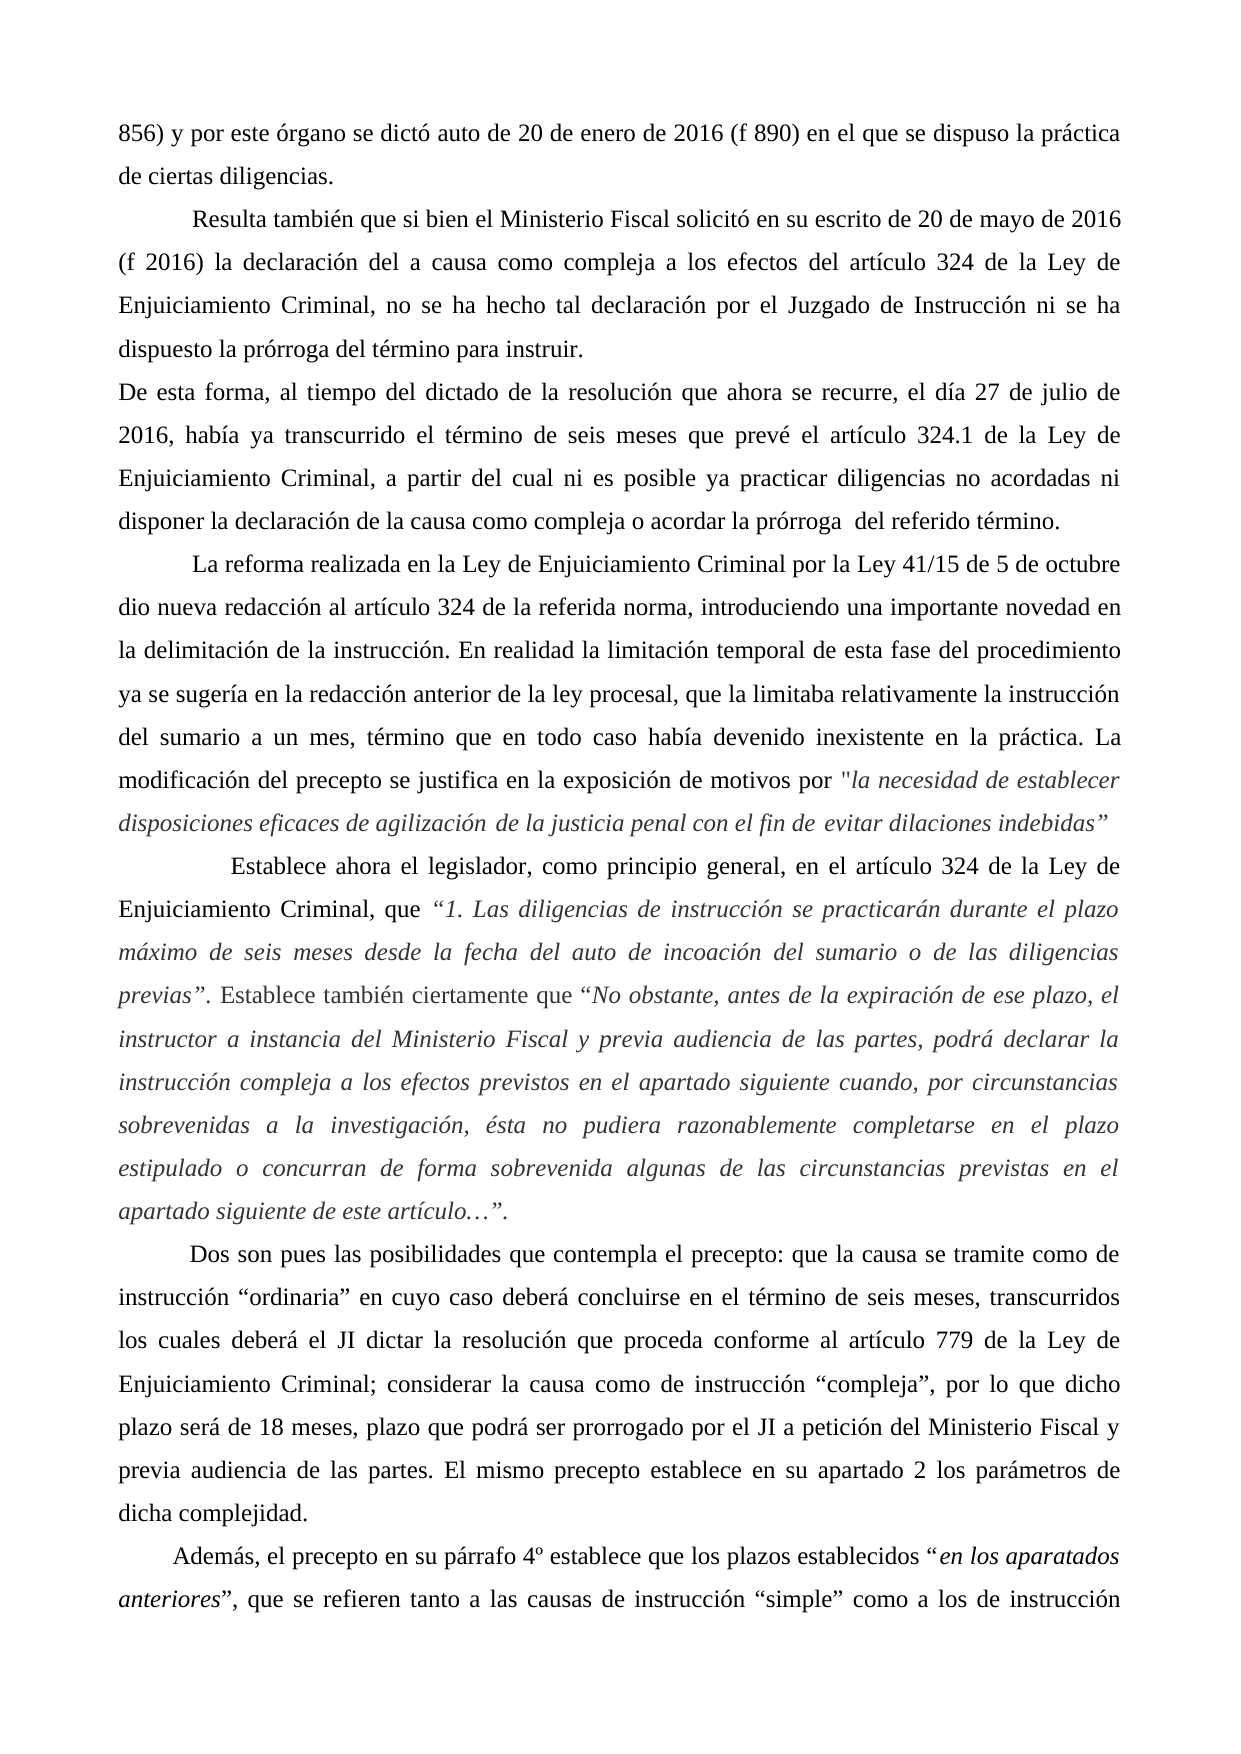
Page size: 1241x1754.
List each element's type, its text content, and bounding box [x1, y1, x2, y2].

text Dos son pues las posibilidades que contempla el precepto: que la causa se tramite como de instrucción “ordinaria” en cuyo caso deberá concluirse en el término de seis meses, transcurridos los cuales deberá el JI dictar la resolución que proceda conforme al artículo 779 de la Ley de Enjuiciamiento Criminal; considerar la causa como de instrucción “compleja”, por lo que dicho plazo será de 18 meses, plazo que podrá ser prorrogado por el JI a petición del Ministerio Fiscal y previa audiencia de las partes. El mismo precepto establece en su apartado 2 los parámetros de dicha complejidad. [118, 1239, 1122, 1527]
text Establece ahora el legislador, como principio general, en el artículo 324 de la Ley de Enjuiciamiento Criminal, que “1. Las diligencias de instrucción se practicarán durante el plazo máximo de seis meses desde la fecha del auto de incoación del sumario o de las diligencias previas”. Establece también ciertamente que “No obstante, antes de la expiración de ese plazo, el instructor a instancia del Ministerio Fiscal y previa audiencia de las partes, podrá declarar la instrucción compleja a los efectos previstos en el apartado siguiente cuando, por circunstancias sobrevenidas a la investigación, ésta no pudiera razonablemente completarse en el plazo estipulado o concurran de forma sobrevenida algunas de las circunstancias previstas en el apartado siguiente de este artículo…”. [118, 851, 1122, 1225]
text Además, el precepto en su párrafo 4º establece que los plazos establecidos “en los aparatados anteriores”, que se refieren tanto a las causas de instrucción “simple” como a los de instrucción [118, 1541, 1122, 1613]
text La reforma realizada en la Ley de Enjuiciamiento Criminal por la Ley 41/15 de 5 de octubre dio nueva redacción al artículo 324 de la referida norma, introduciendo una importante novedad en la delimitación de la instrucción. En realidad la limitación temporal de esta fase del procedimiento ya se sugería en la redacción anterior de la ley procesal, que la limitaba relativamente la instrucción del sumario a un mes, término que en todo caso había devenido inexistente en la práctica. La modificación del precepto se justifica en la exposición de motivos por "la necesidad de establecer disposiciones eficaces de agilización de la justicia penal con el fin de evitar dilaciones indebidas” [118, 549, 1122, 837]
text 856) y por este órgano se dictó auto de 20 de enero de 2016 (f 890) en el que se dispuso la práctica de ciertas diligencias. [118, 118, 1122, 190]
text De esta forma, al tiempo del dictado de la resolución que ahora se recurre, el día 27 de julio de 2016, había ya transcurrido el término de seis meses que prevé el artículo 324.1 de la Ley de Enjuiciamiento Criminal, a partir del cual ni es posible ya practicar diligencias no acordadas ni disponer la declaración de la causa como compleja o acordar la prórroga del referido término. [118, 377, 1122, 535]
text Resulta también que si bien el Ministerio Fiscal solicitó en su escrito de 20 de mayo de 2016 (f 2016) la declaración del a causa como compleja a los efectos del artículo 324 de la Ley de Enjuiciamiento Criminal, no se ha hecho tal declaración por el Juzgado de Instrucción ni se ha dispuesto la prórroga del término para instruir. [118, 204, 1122, 362]
